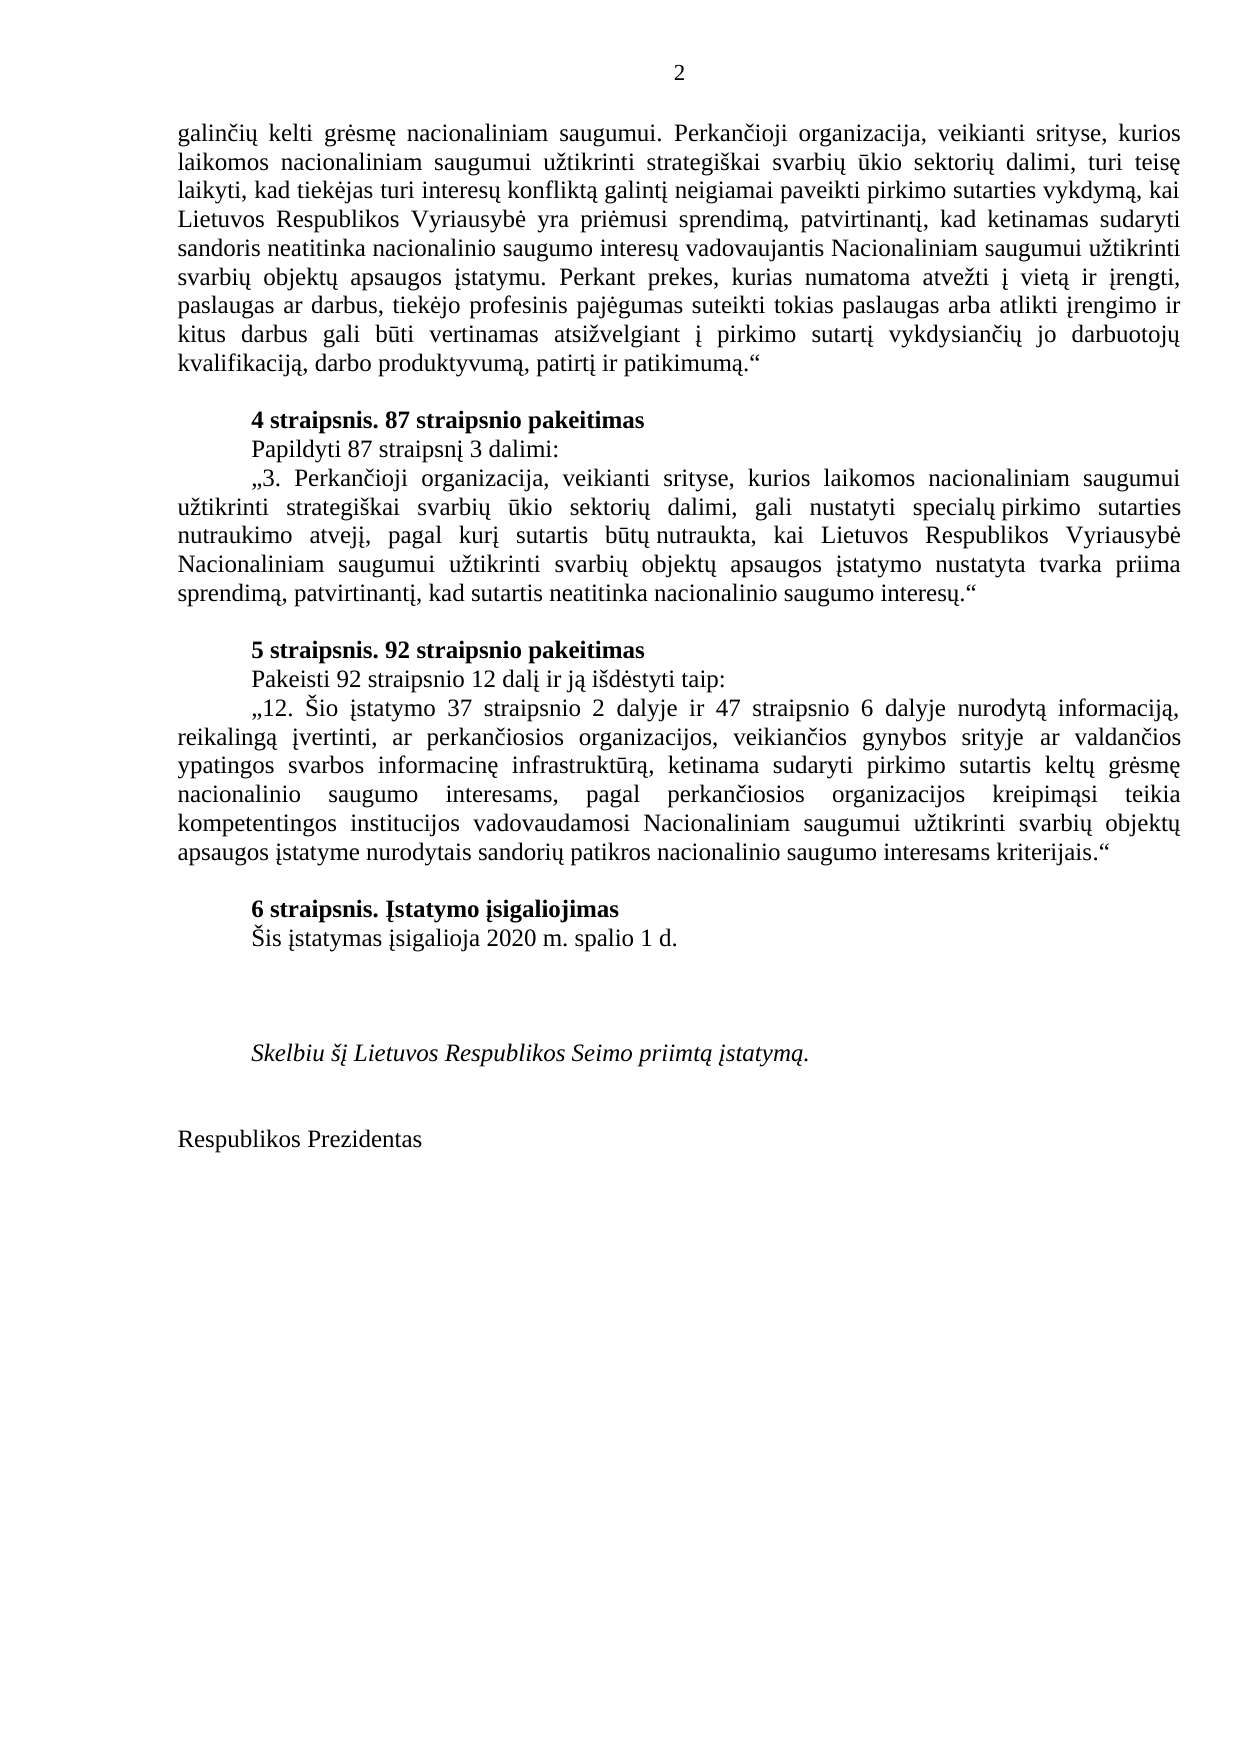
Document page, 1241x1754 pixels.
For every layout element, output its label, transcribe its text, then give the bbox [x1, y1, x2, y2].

text Šis įstatymas įsigalioja 2020 m. spalio 1 d. [177, 923, 1181, 952]
text „3. Perkančioji organizacija, veikianti srityse, kurios laikomos nacionaliniam saugumui užtikrinti strategiškai svarbių ūkio sektorių dalimi, gali nustatyti specialų pirkimo sutarties nutraukimo atvejį, pagal kurį sutartis būtų nutraukta, kai Lietuvos Respublikos Vyriausybė Nacionaliniam saugumui užtikrinti svarbių objektų apsaugos įstatymo nustatyta tvarka priima sprendimą, patvirtinantį, kad sutartis neatitinka nacionalinio saugumo interesų.“ [177, 463, 1181, 607]
text galinčių kelti grėsmę nacionaliniam saugumui. Perkančioji organizacija, veikianti srityse, kurios laikomos nacionaliniam saugumui užtikrinti strategiškai svarbių ūkio sektorių dalimi, turi teisę laikyti, kad tiekėjas turi interesų konfliktą galintį neigiamai paveikti pirkimo sutarties vykdymą, kai Lietuvos Respublikos Vyriausybė yra priėmusi sprendimą, patvirtinantį, kad ketinamas sudaryti sandoris neatitinka nacionalinio saugumo interesų vadovaujantis Nacionaliniam saugumui užtikrinti svarbių objektų apsaugos įstatymu. Perkant prekes, kurias numatoma atvežti į vietą ir įrengti, paslaugas ar darbus, tiekėjo profesinis pajėgumas suteikti tokias paslaugas arba atlikti įrengimo ir kitus darbus gali būti vertinamas atsižvelgiant į pirkimo sutartį vykdysiančių jo darbuotojų kvalifikaciją, darbo produktyvumą, patirtį ir patikimumą.“ [177, 118, 1181, 377]
text Pakeisti 92 straipsnio 12 dalį ir ją išdėstyti taip: [177, 664, 1181, 693]
text 4 straipsnis. 87 straipsnio pakeitimas [177, 406, 1181, 434]
text „12. Šio įstatymo 37 straipsnio 2 dalyje ir 47 straipsnio 6 dalyje nurodytą informaciją, reikalingą įvertinti, ar perkančiosios organizacijos, veikiančios gynybos srityje ar valdančios ypatingos svarbos informacinę infrastruktūrą, ketinama sudaryti pirkimo sutartis keltų grėsmę nacionalinio saugumo interesams, pagal perkančiosios organizacijos kreipimąsi teikia kompetentingos institucijos vadovaudamosi Nacionaliniam saugumui užtikrinti svarbių objektų apsaugos įstatyme nurodytais sandorių patikros nacionalinio saugumo interesams kriterijais.“ [177, 693, 1181, 866]
text Papildyti 87 straipsnį 3 dalimi: [177, 434, 1181, 463]
text Respublikos Prezidentas [177, 1124, 1181, 1153]
text Skelbiu šį Lietuvos Respublikos Seimo priimtą įstatymą. [177, 1038, 1181, 1067]
text 6 straipsnis. Įstatymo įsigaliojimas [177, 894, 1181, 923]
text 5 straipsnis. 92 straipsnio pakeitimas [177, 636, 1181, 664]
